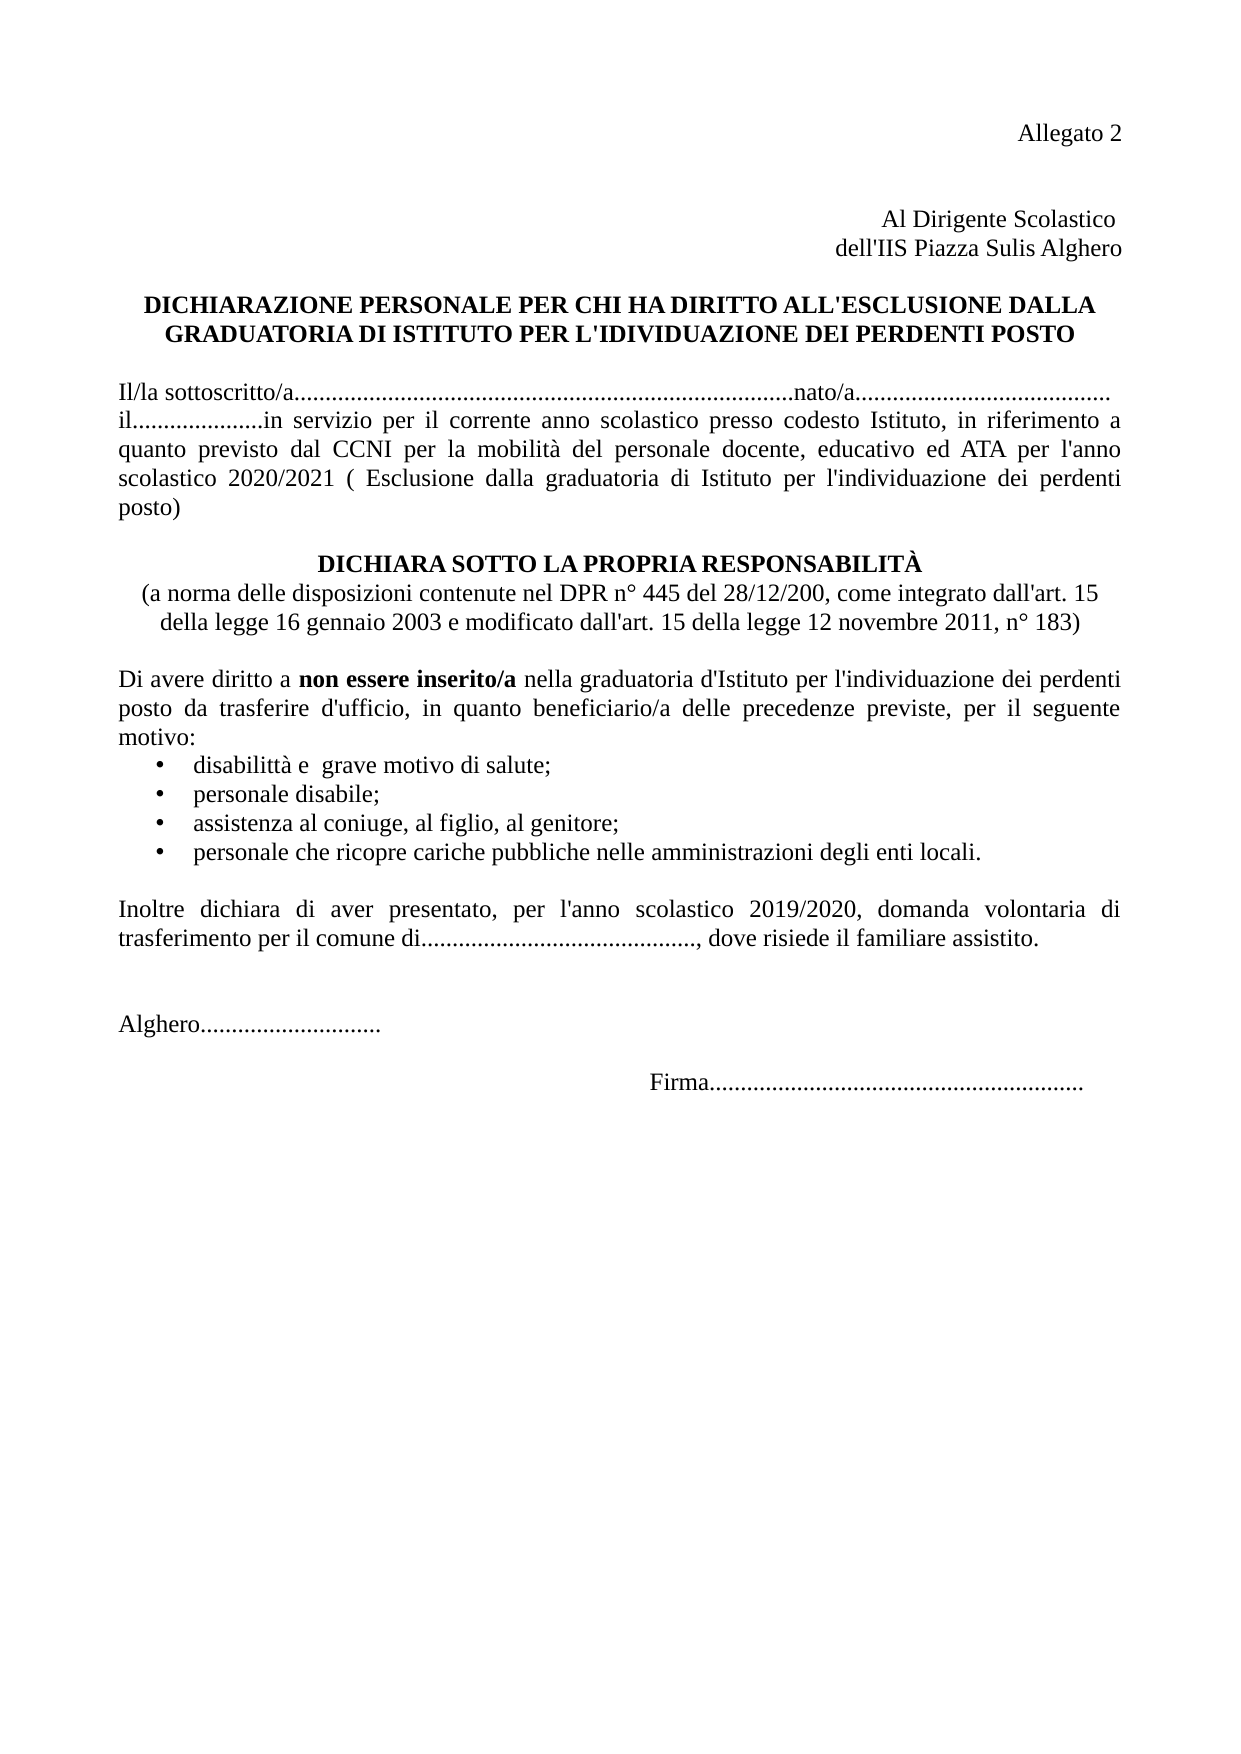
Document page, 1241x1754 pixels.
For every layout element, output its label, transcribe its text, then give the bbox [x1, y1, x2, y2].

text Il/la sottoscritto/a................................................................................nato/a......................................... [118, 377, 1122, 406]
list assistenza al coniuge, al figlio, al genitore; [156, 808, 1122, 837]
text dell'IIS Piazza Sulis Alghero [118, 233, 1122, 262]
text (a norma delle disposizioni contenute nel DPR n° 445 del 28/12/200, come integrato dall'art. 15 della legge 16 gennaio 2003 e modificato dall'art. 15 della legge 12 novembre 2011, n° 183) [118, 578, 1122, 636]
text Firma............................................................ [118, 1067, 1122, 1096]
text DICHIARAZIONE PERSONALE PER CHI HA DIRITTO ALL'ESCLUSIONE DALLA GRADUATORIA DI ISTITUTO PER L'IDIVIDUAZIONE DEI PERDENTI POSTO [118, 291, 1122, 348]
text Alghero............................. [118, 1009, 1122, 1038]
text DICHIARA SOTTO LA PROPRIA RESPONSABILITÀ [118, 549, 1122, 578]
text Di avere diritto a non essere inserito/a nella graduatoria d'Istituto per l'individuazione dei perdenti posto da trasferire d'ufficio, in quanto beneficiario/a delle precedenze previste, per il seguente motivo: [118, 664, 1122, 751]
text Al Dirigente Scolastico [118, 204, 1122, 233]
list disabilittà e grave motivo di salute; [156, 751, 1122, 779]
text Inoltre dichiara di aver presentato, per l'anno scolastico 2019/2020, domanda volontaria di trasferimento per il comune di............................................, dove risiede il familiare assistito. [118, 894, 1122, 952]
text il.....................in servizio per il corrente anno scolastico presso codesto Istituto, in riferimento a quanto previsto dal CCNI per la mobilità del personale docente, educativo ed ATA per l'anno scolastico 2020/2021 ( Esclusione dalla graduatoria di Istituto per l'individuazione dei perdenti posto) [118, 406, 1122, 521]
list personale disabile; [156, 779, 1122, 808]
text Allegato 2 [118, 118, 1122, 147]
list personale che ricopre cariche pubbliche nelle amministrazioni degli enti locali. [156, 837, 1122, 866]
